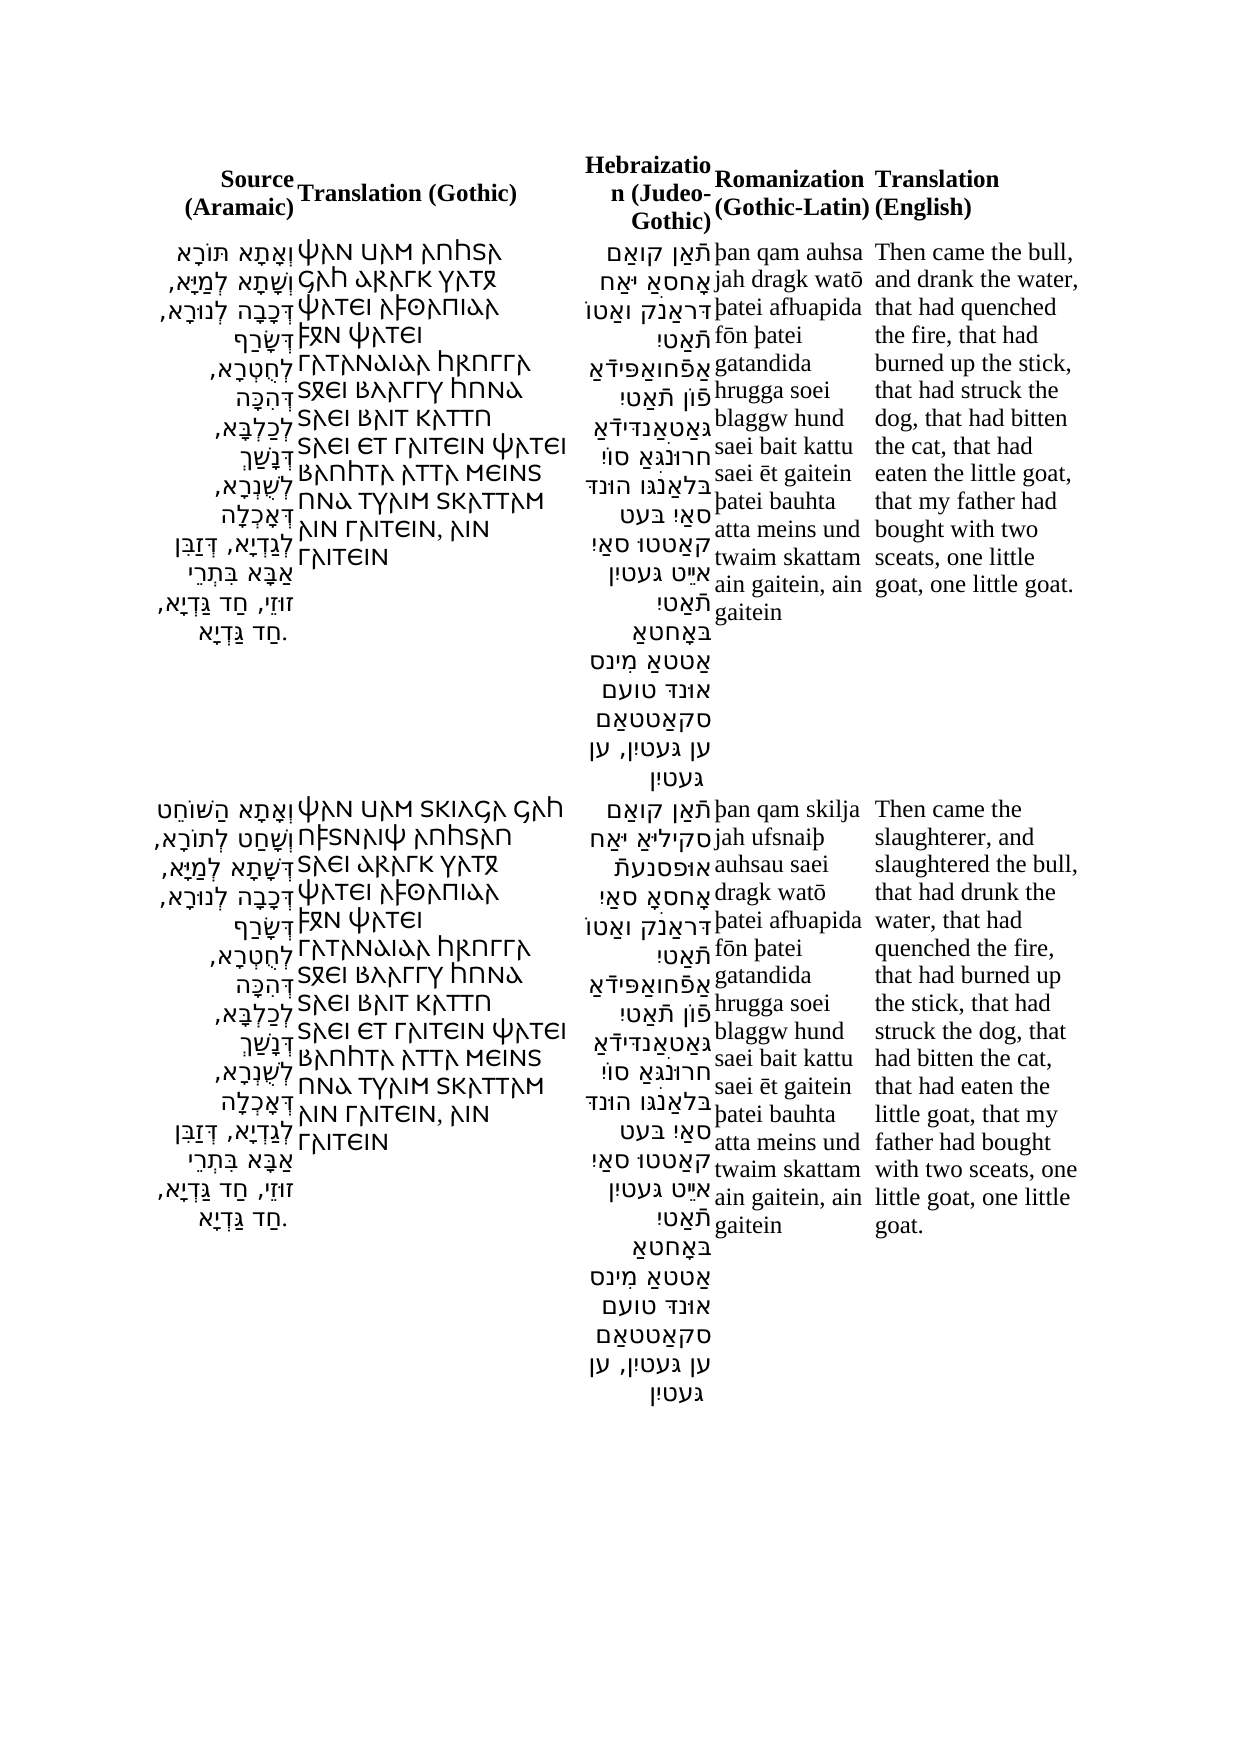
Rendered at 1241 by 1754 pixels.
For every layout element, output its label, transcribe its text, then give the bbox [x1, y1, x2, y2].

table_cell תֿאַן קואַם סקיליּאַ יּאַח אוּפסנעתֿ אָחסאָ סאַיִ דּראַנׄק ואַטוֹ תֿאַטיִ אַפֿחואַפּידֿאַ פֿוֹן תֿאַטיִ גּאַטאַנדּידֿאַ חרוּנׄגּאַ סוֹיִ בּלאַנׄגּו הוּנדּ סאַיִ בּעט קאַטטוּ סאַיִ אײֵט גּעטיִן תֿאַטיִ בּאָחטאַ אַטטאַ מִינס אוּנדּ טועם סקאַטטאַם ען גּעטיִן, ען גּעטיִן [572, 794, 713, 1409]
table_header Translation (English) [873, 150, 1090, 236]
table_cell וְאָתָא הַשּׁוֹחֵט וְשָׁחַט לְתוֹרָא, דְּשָׁתָא לְמַיָּא, דְּכָבָה לְנוּרָא, דְּשָׂרַף לְחֻטְרָא, דְּהִכָּה לְכַלְבָּא, דְּנָשַׁךְ לְשֻׁנְרָא, דְּאָכְלָה לְגַדְיָא, דְּזַבִּן אַבָּא בִּתְרֵי זוּזֵי, חַד גַּדְיָא, חַד גַּדְיָא. [150, 794, 295, 1409]
table_cell þan qam skilja jah ufsnaiþ auhsau saei dragk watō þatei afƕapida fōn þatei gatandida hrugga soei blaggw hund saei bait kattu saei ēt gaitein þatei bauhta atta meins und twaim skattam ain gaitein, ain gaitein [713, 794, 873, 1409]
table_header Translation (Gothic) [295, 150, 572, 236]
table_header Romanization (Gothic-Latin) [713, 150, 873, 236]
table_cell תֿאַן קואַם אָחסאַ יּאַח דּראַנׄק ואַטוֹ תֿאַטיִ אַפֿחואַפּידֿאַ פֿוֹן תֿאַטיִ גּאַטאַנדּידֿאַ חרוּנׄגּאַ סוֹיִ בּלאַנׄגּו הוּנדּ סאַיִ בּעט קאַטטוּ סאַיִ אײֵט גּעטיִן תֿאַטיִ בּאָחטאַ אַטטאַ מִינס אוּנדּ טועם סקאַטטאַם ען גּעטיִן, ען גּעטיִן [572, 236, 713, 793]
table_cell Then came the slaughterer, and slaughtered the bull, that had drunk the water, that had quenched the fire, that had burned up the stick, that had struck the dog, that had bitten the cat, that had eaten the little goat, that my father had bought with two sceats, one little goat, one little goat. [873, 794, 1090, 1409]
table_header Hebraization (Judeo-Gothic) [572, 150, 713, 236]
table_cell þan qam auhsa jah dragk watō þatei afƕapida fōn þatei gatandida hrugga soei blaggw hund saei bait kattu saei ēt gaitein þatei bauhta atta meins und twaim skattam ain gaitein, ain gaitein [713, 236, 873, 793]
table_cell 𐌸𐌰𐌽 𐌵𐌰𐌼 𐌰𐌿𐌷𐍃𐌰 𐌾𐌰𐌷 𐌳𐍂𐌰𐌲𐌺 𐍅𐌰𐍄𐍉 𐌸𐌰𐍄𐌴𐌹 𐌰𐍆𐍈𐌰𐍀𐌹𐌳𐌰 𐍆𐍉𐌽 𐌸𐌰𐍄𐌴𐌹 𐌲𐌰𐍄𐌰𐌽𐌳𐌹𐌳𐌰 𐌷𐍂𐌿𐌲𐌲𐌰 𐍃𐍉𐌴𐌹 𐌱𐌻𐌰𐌲𐌲𐍅 𐌷𐌿𐌽𐌳 𐍃𐌰𐌴𐌹 𐌱𐌰𐌹𐍄 𐌺𐌰𐍄𐍄𐌿 𐍃𐌰𐌴𐌹 𐌴𐍄 𐌲𐌰𐌹𐍄𐌴𐌹𐌽 𐌸𐌰𐍄𐌴𐌹 𐌱𐌰𐌿𐌷𐍄𐌰 𐌰𐍄𐍄𐌰 𐌼𐌴𐌹𐌽𐍃 𐌿𐌽𐌳 𐍄𐍅𐌰𐌹𐌼 𐍃𐌺𐌰𐍄𐍄𐌰𐌼 𐌰𐌹𐌽 𐌲𐌰𐌹𐍄𐌴𐌹𐌽, 𐌰𐌹𐌽 𐌲𐌰𐌹𐍄𐌴𐌹𐌽 [295, 236, 572, 793]
table_cell Then came the bull, and drank the water, that had quenched the fire, that had burned up the stick, that had struck the dog, that had bitten the cat, that had eaten the little goat, that my father had bought with two sceats, one little goat, one little goat. [873, 236, 1090, 793]
table_cell 𐌸𐌰𐌽 𐌵𐌰𐌼 𐍃𐌺𐌹𐌻𐌾𐌰 𐌾𐌰𐌷 𐌿𐍆𐍃𐌽𐌰𐌹𐌸 𐌰𐌿𐌷𐍃𐌰𐌿 𐍃𐌰𐌴𐌹 𐌳𐍂𐌰𐌲𐌺 𐍅𐌰𐍄𐍉 𐌸𐌰𐍄𐌴𐌹 𐌰𐍆𐍈𐌰𐍀𐌹𐌳𐌰 𐍆𐍉𐌽 𐌸𐌰𐍄𐌴𐌹 𐌲𐌰𐍄𐌰𐌽𐌳𐌹𐌳𐌰 𐌷𐍂𐌿𐌲𐌲𐌰 𐍃𐍉𐌴𐌹 𐌱𐌻𐌰𐌲𐌲𐍅 𐌷𐌿𐌽𐌳 𐍃𐌰𐌴𐌹 𐌱𐌰𐌹𐍄 𐌺𐌰𐍄𐍄𐌿 𐍃𐌰𐌴𐌹 𐌴𐍄 𐌲𐌰𐌹𐍄𐌴𐌹𐌽 𐌸𐌰𐍄𐌴𐌹 𐌱𐌰𐌿𐌷𐍄𐌰 𐌰𐍄𐍄𐌰 𐌼𐌴𐌹𐌽𐍃 𐌿𐌽𐌳 𐍄𐍅𐌰𐌹𐌼 𐍃𐌺𐌰𐍄𐍄𐌰𐌼 𐌰𐌹𐌽 𐌲𐌰𐌹𐍄𐌴𐌹𐌽, 𐌰𐌹𐌽 𐌲𐌰𐌹𐍄𐌴𐌹𐌽 [295, 794, 572, 1409]
table_cell וְאָתָא תּוֹרָא וְשָׁתָא לְמַיָּא, דְּכָבָה לְנוּרָא, דְּשָׂרַף לְחֻטְרָא, דְּהִכָּה לְכַלְבָּא, דְּנָשַׁךְ לְשֻׁנְרָא, דְּאָכְלָה לְגַדְיָא, דְּזַבִּן אַבָּא בִּתְרֵי זוּזֵי, חַד גַּדְיָא, חַד גַּדְיָא. [150, 236, 295, 793]
table_header Source (Aramaic) [150, 150, 295, 236]
